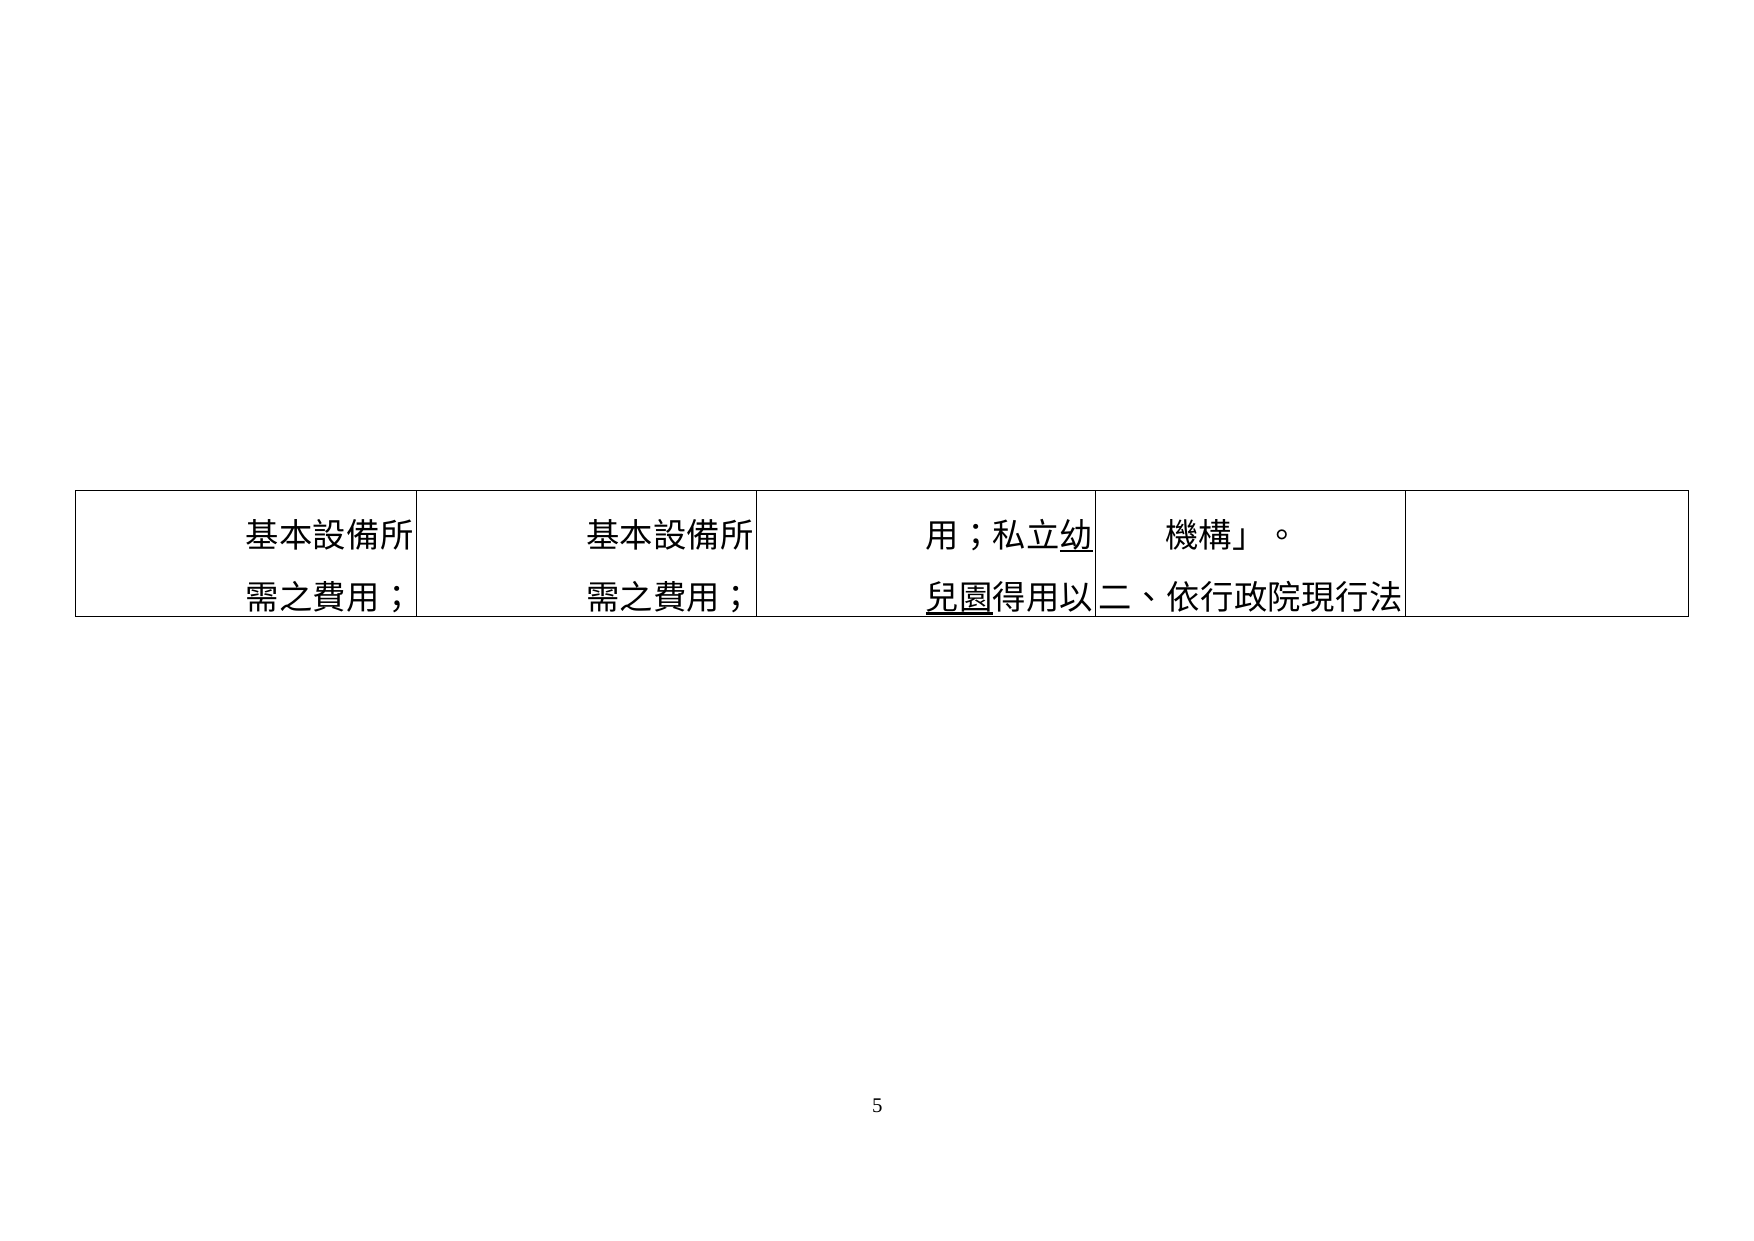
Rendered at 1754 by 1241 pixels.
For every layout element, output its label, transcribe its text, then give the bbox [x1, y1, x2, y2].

table_cell 基本設備所需之費用； [76, 491, 416, 616]
table_cell [1406, 491, 1688, 616]
table_cell 機構」。 二、依行政院現行法 [1096, 491, 1405, 616]
table_cell 基本設備所需之費用； [417, 491, 756, 616]
table_cell 用；私立幼兒園得用以 [757, 491, 1095, 616]
